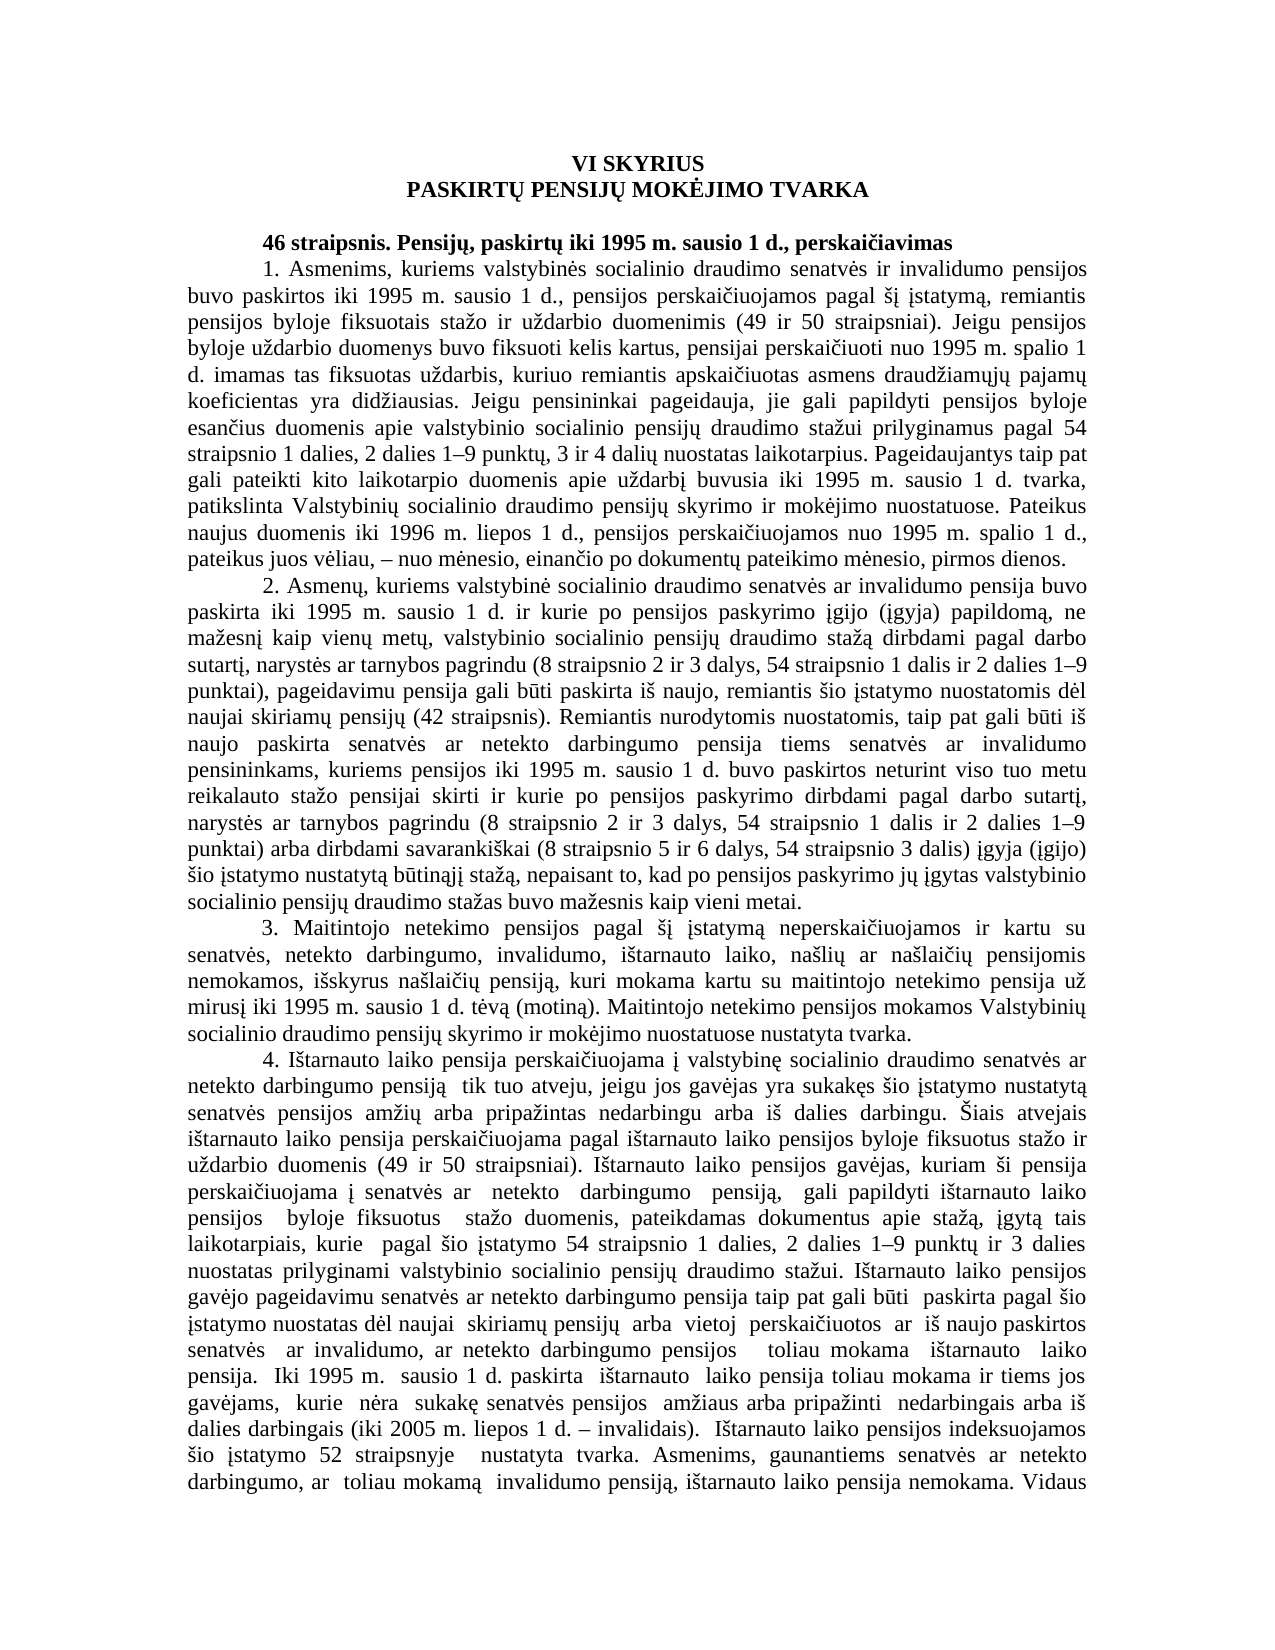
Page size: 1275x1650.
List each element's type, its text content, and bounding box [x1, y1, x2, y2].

text 2. Asmenų, kuriems valstybinė socialinio draudimo senatvės ar invalidumo pensija buvo paskirta iki 1995 m. sausio 1 d. ir kurie po pensijos paskyrimo įgijo (įgyja) papildomą, ne mažesnį kaip vienų metų, valstybinio socialinio pensijų draudimo stažą dirbdami pagal darbo sutartį, narystės ar tarnybos pagrindu (8 straipsnio 2 ir 3 dalys, 54 straipsnio 1 dalis ir 2 dalies 1–9 punktai), pageidavimu pensija gali būti paskirta iš naujo, remiantis šio įstatymo nuostatomis dėl naujai skiriamų pensijų (42 straipsnis). Remiantis nurodytomis nuostatomis, taip pat gali būti iš naujo paskirta senatvės ar netekto darbingumo pensija tiems senatvės ar invalidumo pensininkams, kuriems pensijos iki 1995 m. sausio 1 d. buvo paskirtos neturint viso tuo metu reikalauto stažo pensijai skirti ir kurie po pensijos paskyrimo dirbdami pagal darbo sutartį, narystės ar tarnybos pagrindu (8 straipsnio 2 ir 3 dalys, 54 straipsnio 1 dalis ir 2 dalies 1–9 punktai) arba dirbdami savarankiškai (8 straipsnio 5 ir 6 dalys, 54 straipsnio 3 dalis) įgyja (įgijo) šio įstatymo nustatytą būtinąjį stažą, nepaisant to, kad po pensijos paskyrimo jų įgytas valstybinio socialinio pensijų draudimo stažas buvo mažesnis kaip vieni metai. [187, 572, 1088, 914]
text VI SKYRIUS [187, 150, 1088, 176]
text 46 straipsnis. Pensijų, paskirtų iki 1995 m. sausio 1 d., perskaičiavimas [187, 229, 1088, 255]
text 4. Ištarnauto laiko pensija perskaičiuojama į valstybinę socialinio draudimo senatvės ar netekto darbingumo pensiją tik tuo atveju, jeigu jos gavėjas yra sukakęs šio įstatymo nustatytą senatvės pensijos amžių arba pripažintas nedarbingu arba iš dalies darbingu. Šiais atvejais ištarnauto laiko pensija perskaičiuojama pagal ištarnauto laiko pensijos byloje fiksuotus stažo ir uždarbio duomenis (49 ir 50 straipsniai). Ištarnauto laiko pensijos gavėjas, kuriam ši pensija perskaičiuojama į senatvės ar netekto darbingumo pensiją, gali papildyti ištarnauto laiko pensijos byloje fiksuotus stažo duomenis, pateikdamas dokumentus apie stažą, įgytą tais laikotarpiais, kurie pagal šio įstatymo 54 straipsnio 1 dalies, 2 dalies 1–9 punktų ir 3 dalies nuostatas prilyginami valstybinio socialinio pensijų draudimo stažui. Ištarnauto laiko pensijos gavėjo pageidavimu senatvės ar netekto darbingumo pensija taip pat gali būti paskirta pagal šio įstatymo nuostatas dėl naujai skiriamų pensijų arba vietoj perskaičiuotos ar iš naujo paskirtos senatvės ar invalidumo, ar netekto darbingumo pensijos toliau mokama ištarnauto laiko pensija. Iki 1995 m. sausio 1 d. paskirta ištarnauto laiko pensija toliau mokama ir tiems jos gavėjams, kurie nėra sukakę senatvės pensijos amžiaus arba pripažinti nedarbingais arba iš dalies darbingais (iki 2005 m. liepos 1 d. – invalidais). Ištarnauto laiko pensijos indeksuojamos šio įstatymo 52 straipsnyje nustatyta tvarka. Asmenims, gaunantiems senatvės ar netekto darbingumo, ar toliau mokamą invalidumo pensiją, ištarnauto laiko pensija nemokama. Vidaus [187, 1046, 1088, 1494]
text 3. Maitintojo netekimo pensijos pagal šį įstatymą neperskaičiuojamos ir kartu su senatvės, netekto darbingumo, invalidumo, ištarnauto laiko, našlių ar našlaičių pensijomis nemokamos, išskyrus našlaičių pensiją, kuri mokama kartu su maitintojo netekimo pensija už mirusį iki 1995 m. sausio 1 d. tėvą (motiną). Maitintojo netekimo pensijos mokamos Valstybinių socialinio draudimo pensijų skyrimo ir mokėjimo nuostatuose nustatyta tvarka. [187, 914, 1087, 1046]
text PASKIRTŲ PENSIJŲ MOKĖJIMO TVARKA [187, 176, 1088, 203]
text 1. Asmenims, kuriems valstybinės socialinio draudimo senatvės ir invalidumo pensijos buvo paskirtos iki 1995 m. sausio 1 d., pensijos perskaičiuojamos pagal šį įstatymą, remiantis pensijos byloje fiksuotais stažo ir uždarbio duomenimis (49 ir 50 straipsniai). Jeigu pensijos byloje uždarbio duomenys buvo fiksuoti kelis kartus, pensijai perskaičiuoti nuo 1995 m. spalio 1 d. imamas tas fiksuotas uždarbis, kuriuo remiantis apskaičiuotas asmens draudžiamųjų pajamų koeficientas yra didžiausias. Jeigu pensininkai pageidauja, jie gali papildyti pensijos byloje esančius duomenis apie valstybinio socialinio pensijų draudimo stažui prilyginamus pagal 54 straipsnio 1 dalies, 2 dalies 1–9 punktų, 3 ir 4 dalių nuostatas laikotarpius. Pageidaujantys taip pat gali pateikti kito laikotarpio duomenis apie uždarbį buvusia iki 1995 m. sausio 1 d. tvarka, patikslinta Valstybinių socialinio draudimo pensijų skyrimo ir mokėjimo nuostatuose. Pateikus naujus duomenis iki 1996 m. liepos 1 d., pensijos perskaičiuojamos nuo 1995 m. spalio 1 d., pateikus juos vėliau, – nuo mėnesio, einančio po dokumentų pateikimo mėnesio, pirmos dienos. [187, 255, 1088, 572]
